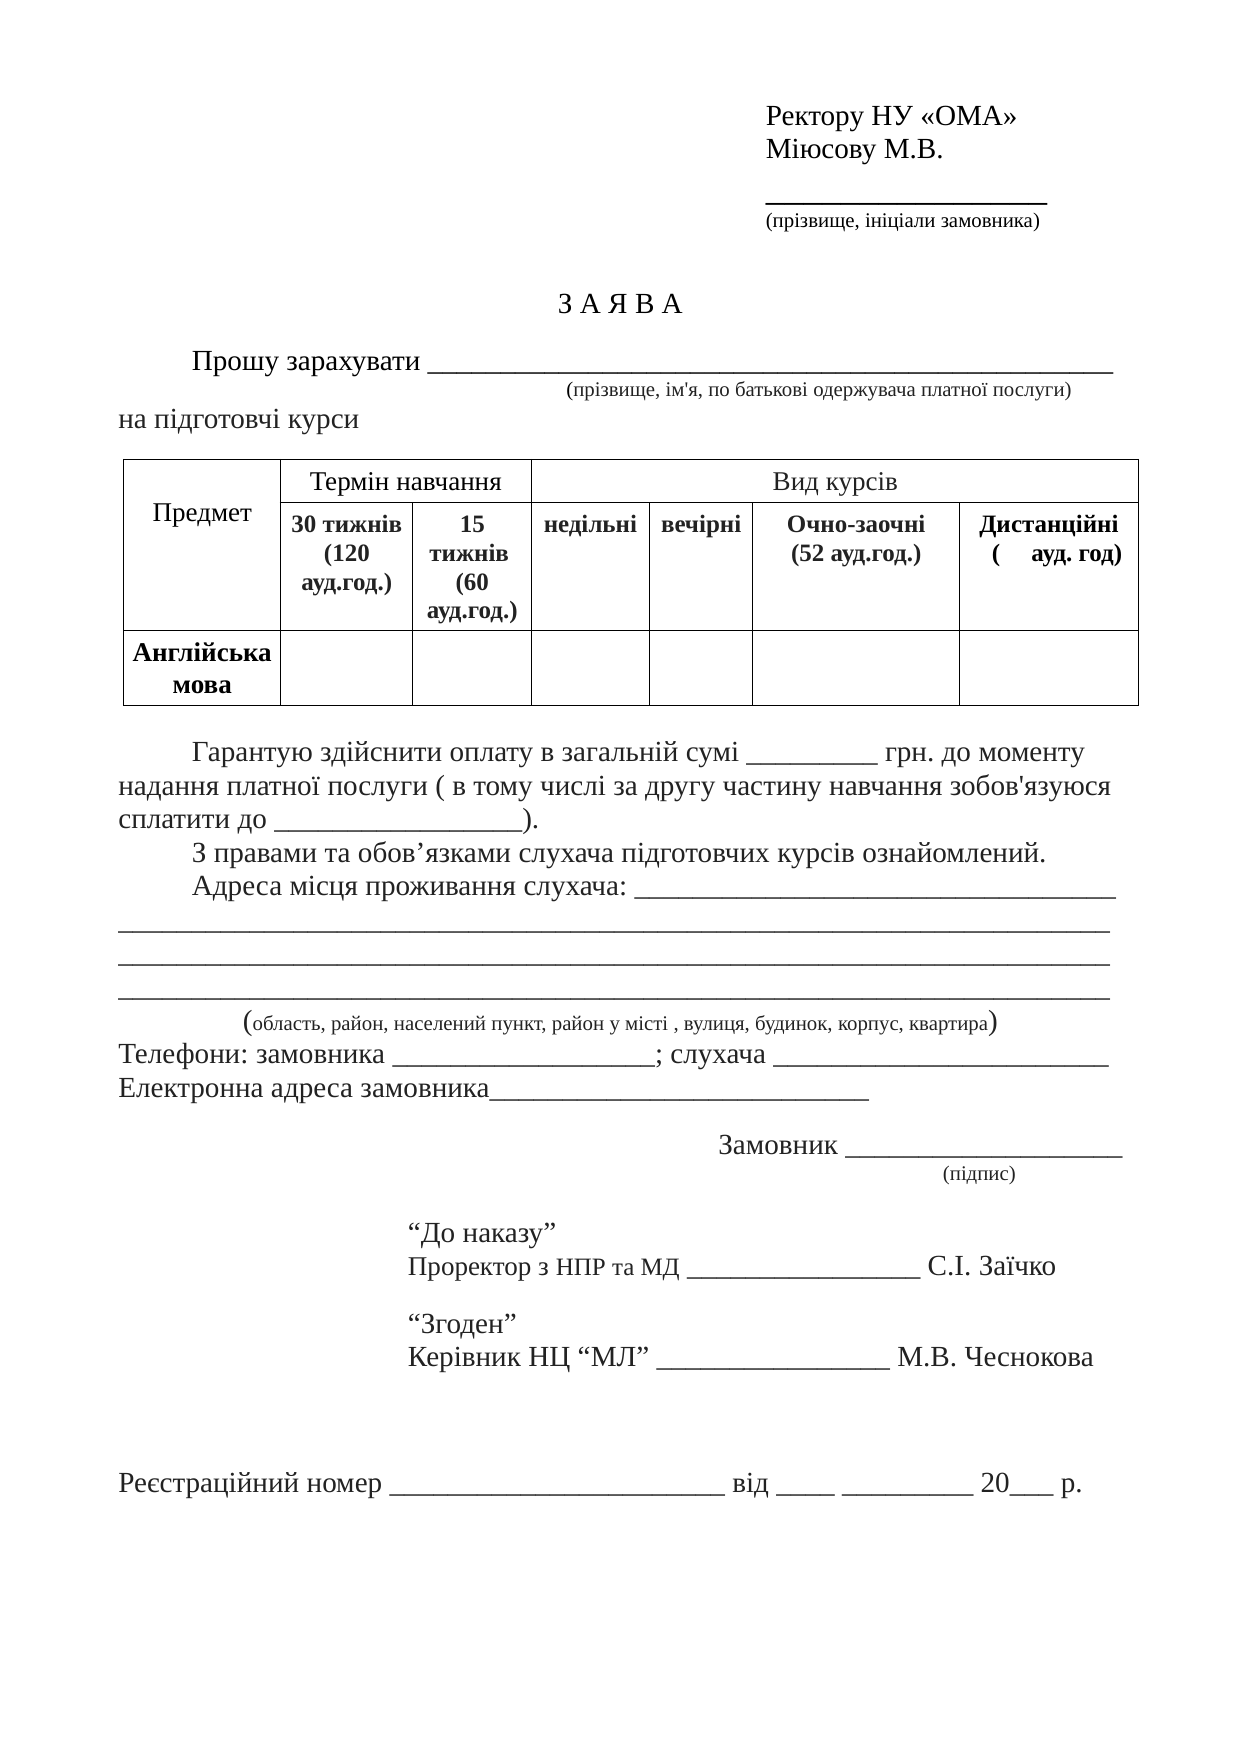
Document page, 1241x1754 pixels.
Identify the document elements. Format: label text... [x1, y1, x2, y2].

table_cell [413, 631, 531, 704]
table_header [124, 92, 760, 238]
table_cell Англійська мова [124, 631, 280, 704]
table_cell 15 тижнів (60 ауд.год.) [413, 503, 531, 630]
table_header Предмет [124, 460, 280, 630]
text Прошу зарахувати _______________________________________________ [118, 343, 1122, 377]
table_cell [960, 631, 1138, 704]
table_header Вид курсів [532, 460, 1138, 502]
text Адреса місця проживання слухача: _________________________________ ____________________________________________________________________________________________________________________________________________________________________________________________________________ [118, 868, 1122, 1003]
table_header [124, 1209, 402, 1436]
text Замовник ___________________ [118, 1127, 1122, 1161]
table_header Ректору НУ «ОМА» Міюсову М.В. _______________ (прізвище, ініціали замовника) [760, 92, 1128, 238]
table_header “До наказу” Проректор з НПР та МД ________________ С.І. Заїчко “Згоден” Керівник НЦ “МЛ” ________________ М.В. Чеснокова [402, 1209, 1128, 1436]
table_cell [753, 631, 959, 704]
table_cell 30 тижнів (120 ауд.год.) [281, 503, 412, 630]
table_header Термін навчання [281, 460, 531, 502]
table_cell [650, 631, 752, 704]
text З А Я В А [118, 286, 1122, 319]
text Гарантую здійснити оплату в загальній сумі _________ грн. до моменту надання платної послуги ( в тому числі за другу частину навчання зобов'язуюся сплатити до _________________). [118, 734, 1122, 835]
table_cell [532, 631, 649, 704]
text З правами та обовʼязками слухача підготовчих курсів ознайомлений. [118, 835, 1122, 868]
text Електронна адреса замовника__________________________ [118, 1070, 1122, 1103]
table_cell вечірні [650, 503, 752, 630]
table_cell Очно-заочні (52 ауд.год.) [753, 503, 959, 630]
table_cell Дистанційні ( ауд. год) [960, 503, 1138, 630]
text на підготовчі курси [118, 401, 1122, 434]
text (підпис) [118, 1161, 1122, 1185]
text (прізвище, ім'я, по батькові одержувача платної послуги) [118, 377, 1122, 401]
table_cell недільні [532, 503, 649, 630]
table_cell [281, 631, 412, 704]
text Телефони: замовника __________________; слухача _______________________ [118, 1036, 1122, 1070]
text (область, район, населений пункт, район у місті , вулиця, будинок, корпус, квартира) [118, 1003, 1122, 1036]
text Реєстраційний номер _______________________ від ____ _________ 20___ р. [118, 1465, 1122, 1499]
